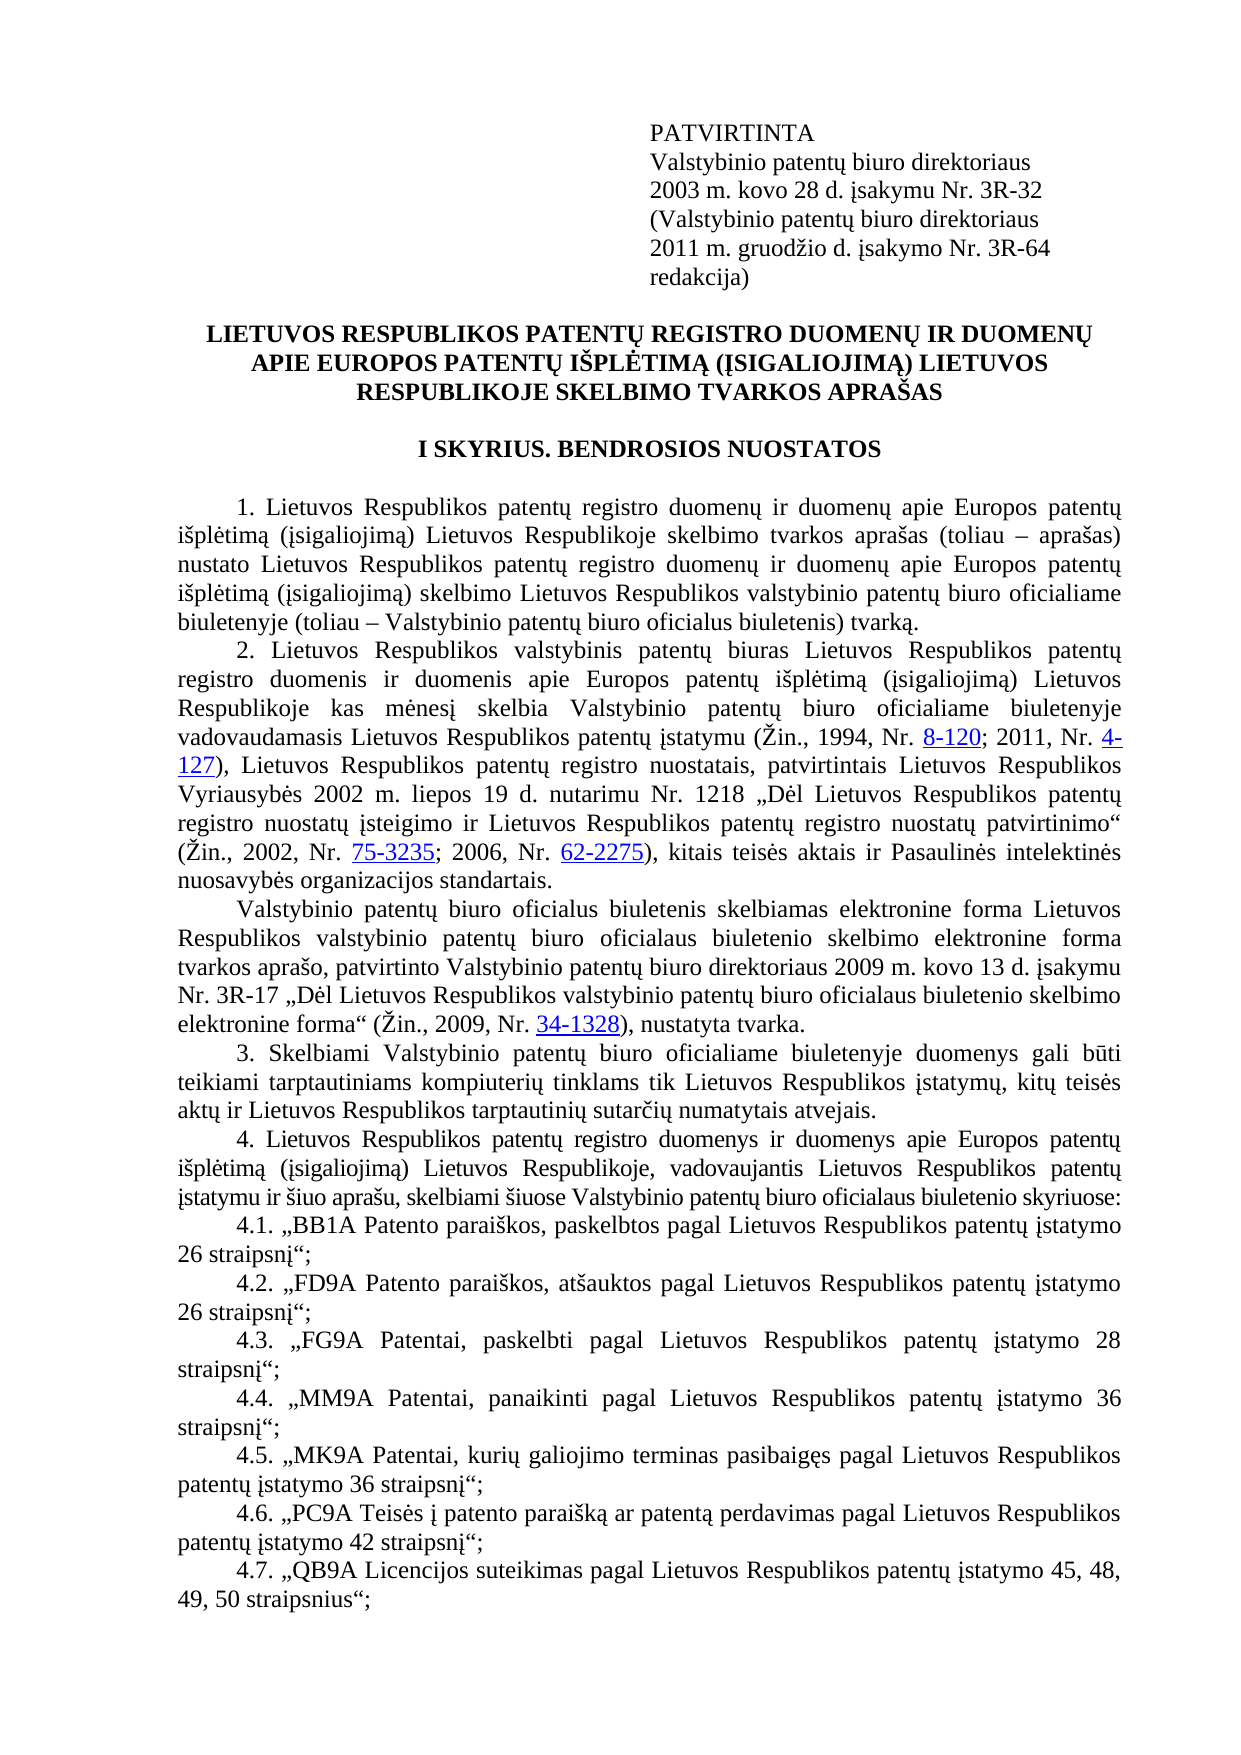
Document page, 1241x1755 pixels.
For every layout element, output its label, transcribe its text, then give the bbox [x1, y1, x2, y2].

text Valstybinio patentų biuro oficialus biuletenis skelbiamas elektronine forma Lietuvos Respublikos valstybinio patentų biuro oficialaus biuletenio skelbimo elektronine forma tvarkos aprašo, patvirtinto Valstybinio patentų biuro direktoriaus 2009 m. kovo 13 d. įsakymu Nr. 3R-17 „Dėl Lietuvos Respublikos valstybinio patentų biuro oficialaus biuletenio skelbimo elektronine forma“ (Žin., 2009, Nr. 34-1328), nustatyta tvarka. [177, 894, 1122, 1038]
text 4.2. „FD9A Patento paraiškos, atšauktos pagal Lietuvos Respublikos patentų įstatymo 26 straipsnį“; [177, 1268, 1122, 1326]
text 4.6. „PC9A Teisės į patento paraišką ar patentą perdavimas pagal Lietuvos Respublikos patentų įstatymo 42 straipsnį“; [177, 1498, 1122, 1556]
text 2003 m. kovo 28 d. įsakymu Nr. 3R-32 [649, 176, 1122, 204]
text Valstybinio patentų biuro direktoriaus [649, 147, 1122, 176]
text 1. Lietuvos Respublikos patentų registro duomenų ir duomenų apie Europos patentų išplėtimą (įsigaliojimą) Lietuvos Respublikoje skelbimo tvarkos aprašas (toliau – aprašas) nustato Lietuvos Respublikos patentų registro duomenų ir duomenų apie Europos patentų išplėtimą (įsigaliojimą) skelbimo Lietuvos Respublikos valstybinio patentų biuro oficialiame biuletenyje (toliau – Valstybinio patentų biuro oficialus biuletenis) tvarką. [177, 492, 1122, 636]
text 4.3. „FG9A Patentai, paskelbti pagal Lietuvos Respublikos patentų įstatymo 28 straipsnį“; [177, 1326, 1122, 1383]
text 4.7. „QB9A Licencijos suteikimas pagal Lietuvos Respublikos patentų įstatymo 45, 48, 49, 50 straipsnius“; [177, 1556, 1122, 1613]
text 4.4. „MM9A Patentai, panaikinti pagal Lietuvos Respublikos patentų įstatymo 36 straipsnį“; [177, 1383, 1122, 1441]
text 2. Lietuvos Respublikos valstybinis patentų biuras Lietuvos Respublikos patentų registro duomenis ir duomenis apie Europos patentų išplėtimą (įsigaliojimą) Lietuvos Respublikoje kas mėnesį skelbia Valstybinio patentų biuro oficialiame biuletenyje vadovaudamasis Lietuvos Respublikos patentų įstatymu (Žin., 1994, Nr. 8-120; 2011, Nr. 4-127), Lietuvos Respublikos patentų registro nuostatais, patvirtintais Lietuvos Respublikos Vyriausybės 2002 m. liepos 19 d. nutarimu Nr. 1218 „Dėl Lietuvos Respublikos patentų registro nuostatų įsteigimo ir Lietuvos Respublikos patentų registro nuostatų patvirtinimo“ (Žin., 2002, Nr. 75-3235; 2006, Nr. 62-2275), kitais teisės aktais ir Pasaulinės intelektinės nuosavybės organizacijos standartais. [177, 636, 1122, 894]
text 2011 m. gruodžio d. įsakymo Nr. 3R-64 redakcija) [649, 233, 1122, 291]
text I SKYRIUS. BENDROSIOS NUOSTATOS [177, 434, 1122, 463]
text (Valstybinio patentų biuro direktoriaus [649, 204, 1122, 233]
text 4. Lietuvos Respublikos patentų registro duomenys ir duomenys apie Europos patentų išplėtimą (įsigaliojimą) Lietuvos Respublikoje, vadovaujantis Lietuvos Respublikos patentų įstatymu ir šiuo aprašu, skelbiami šiuose Valstybinio patentų biuro oficialaus biuletenio skyriuose: [177, 1124, 1122, 1211]
text PATVIRTINTA [649, 118, 1122, 147]
text Lietuvos Respublikos PATENTŲ registro DUOMENŲ ir duomenų apie EUROPOS PATENTŲ IŠPLĖTIMĄ (įsigaliojimą) Lietuvos Respublikoje skelbimo TVARKos aprašas [177, 319, 1122, 406]
text 4.1. „BB1A Patento paraiškos, paskelbtos pagal Lietuvos Respublikos patentų įstatymo 26 straipsnį“; [177, 1211, 1122, 1268]
text 4.5. „MK9A Patentai, kurių galiojimo terminas pasibaigęs pagal Lietuvos Respublikos patentų įstatymo 36 straipsnį“; [177, 1441, 1122, 1498]
text 3. Skelbiami Valstybinio patentų biuro oficialiame biuletenyje duomenys gali būti teikiami tarptautiniams kompiuterių tinklams tik Lietuvos Respublikos įstatymų, kitų teisės aktų ir Lietuvos Respublikos tarptautinių sutarčių numatytais atvejais. [177, 1038, 1122, 1124]
